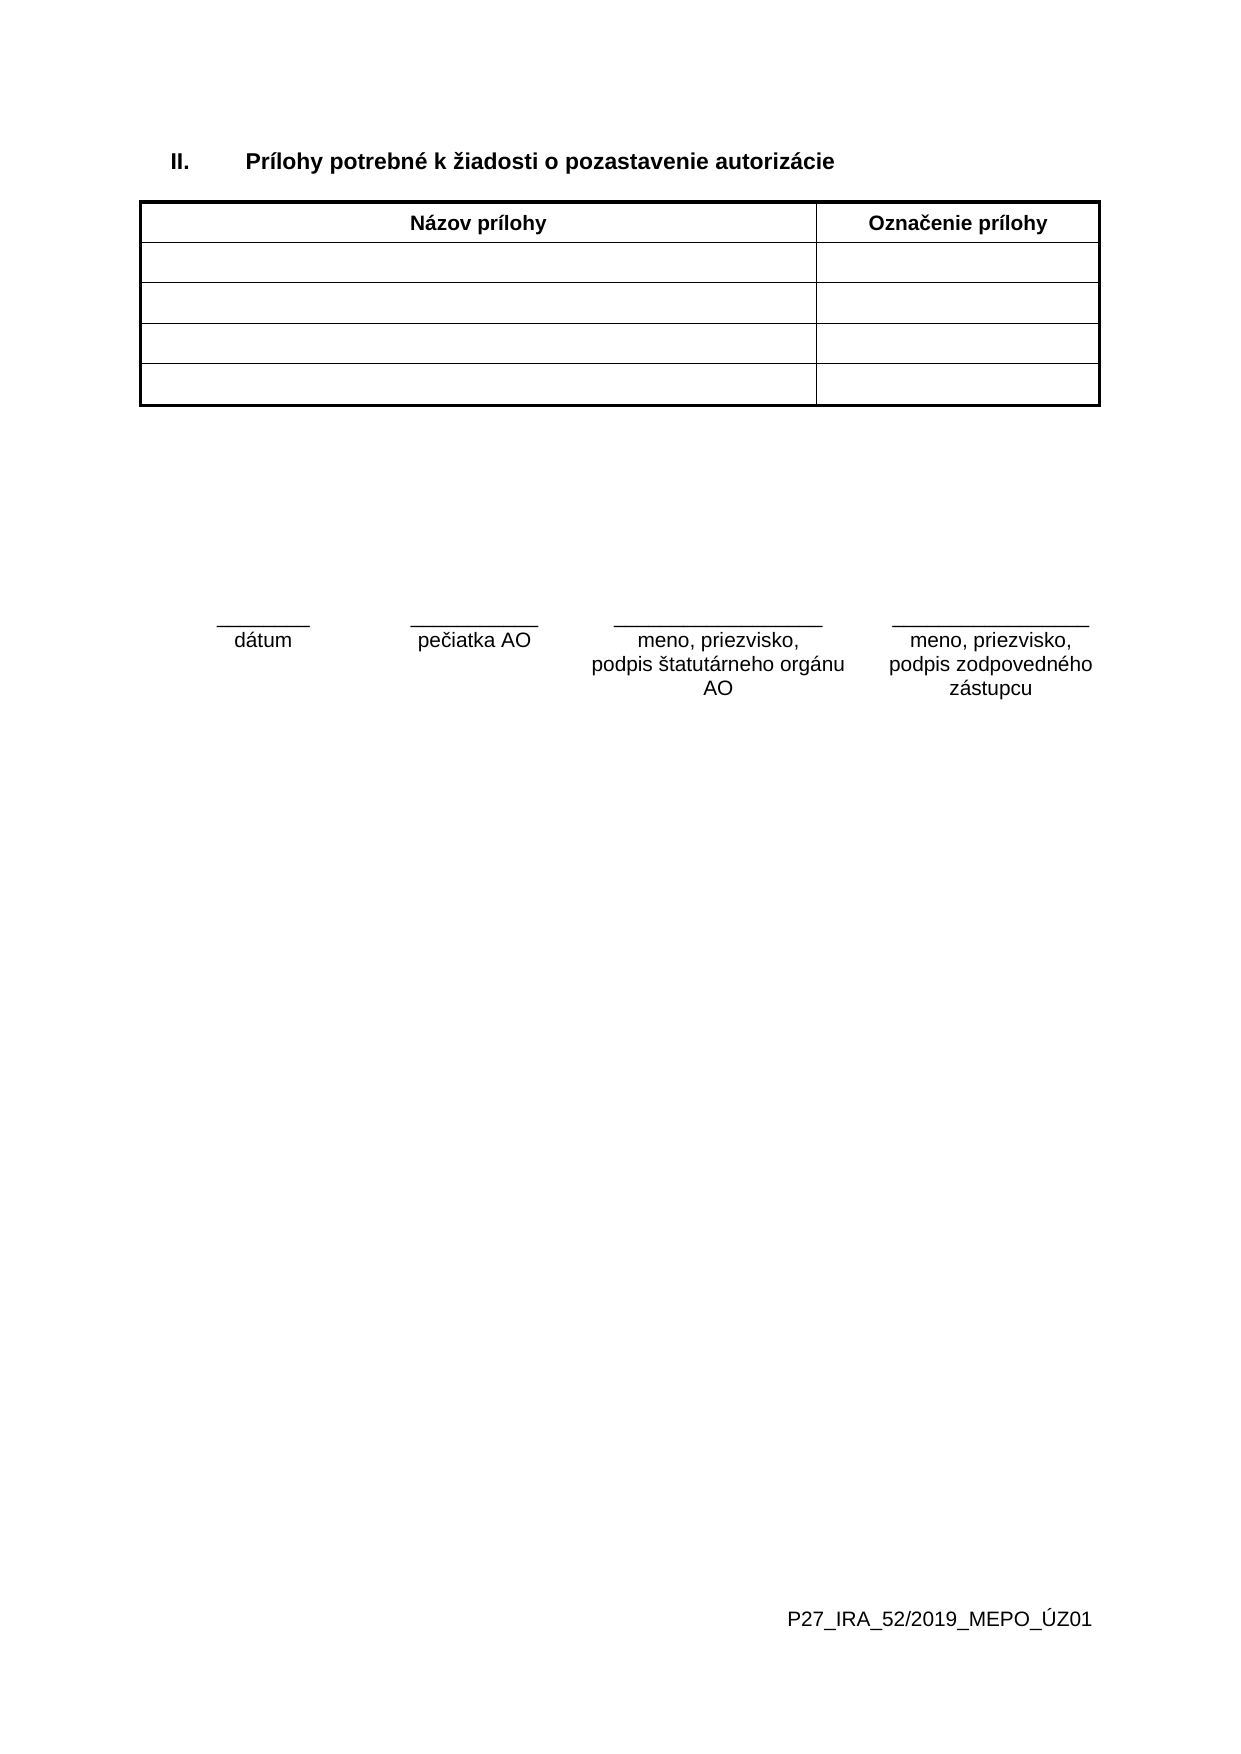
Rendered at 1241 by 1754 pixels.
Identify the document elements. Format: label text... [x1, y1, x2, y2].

table_cell [142, 324, 816, 363]
table_cell [142, 283, 816, 323]
table_cell pečiatka AO [379, 628, 570, 700]
table_cell dátum [148, 628, 379, 700]
table_cell [817, 324, 1098, 363]
table_cell [817, 243, 1098, 282]
table_header ________ [148, 604, 379, 628]
table_header _________________ [866, 604, 1115, 628]
table_header ___________ [379, 604, 570, 628]
table_cell meno, priezvisko, podpis zodpovedného zástupcu [866, 628, 1115, 700]
table_header __________________ [570, 604, 866, 628]
table_cell meno, priezvisko, podpis štatutárneho orgánu AO [570, 628, 866, 700]
table_cell [142, 364, 816, 404]
table_cell [817, 364, 1098, 404]
table_header Názov prílohy [142, 204, 816, 242]
list Prílohy potrebné k žiadosti o pozastavenie autorizácie [170, 148, 1093, 174]
table_cell [817, 283, 1098, 323]
table_header Označenie prílohy [817, 204, 1098, 242]
table_cell [142, 243, 816, 282]
